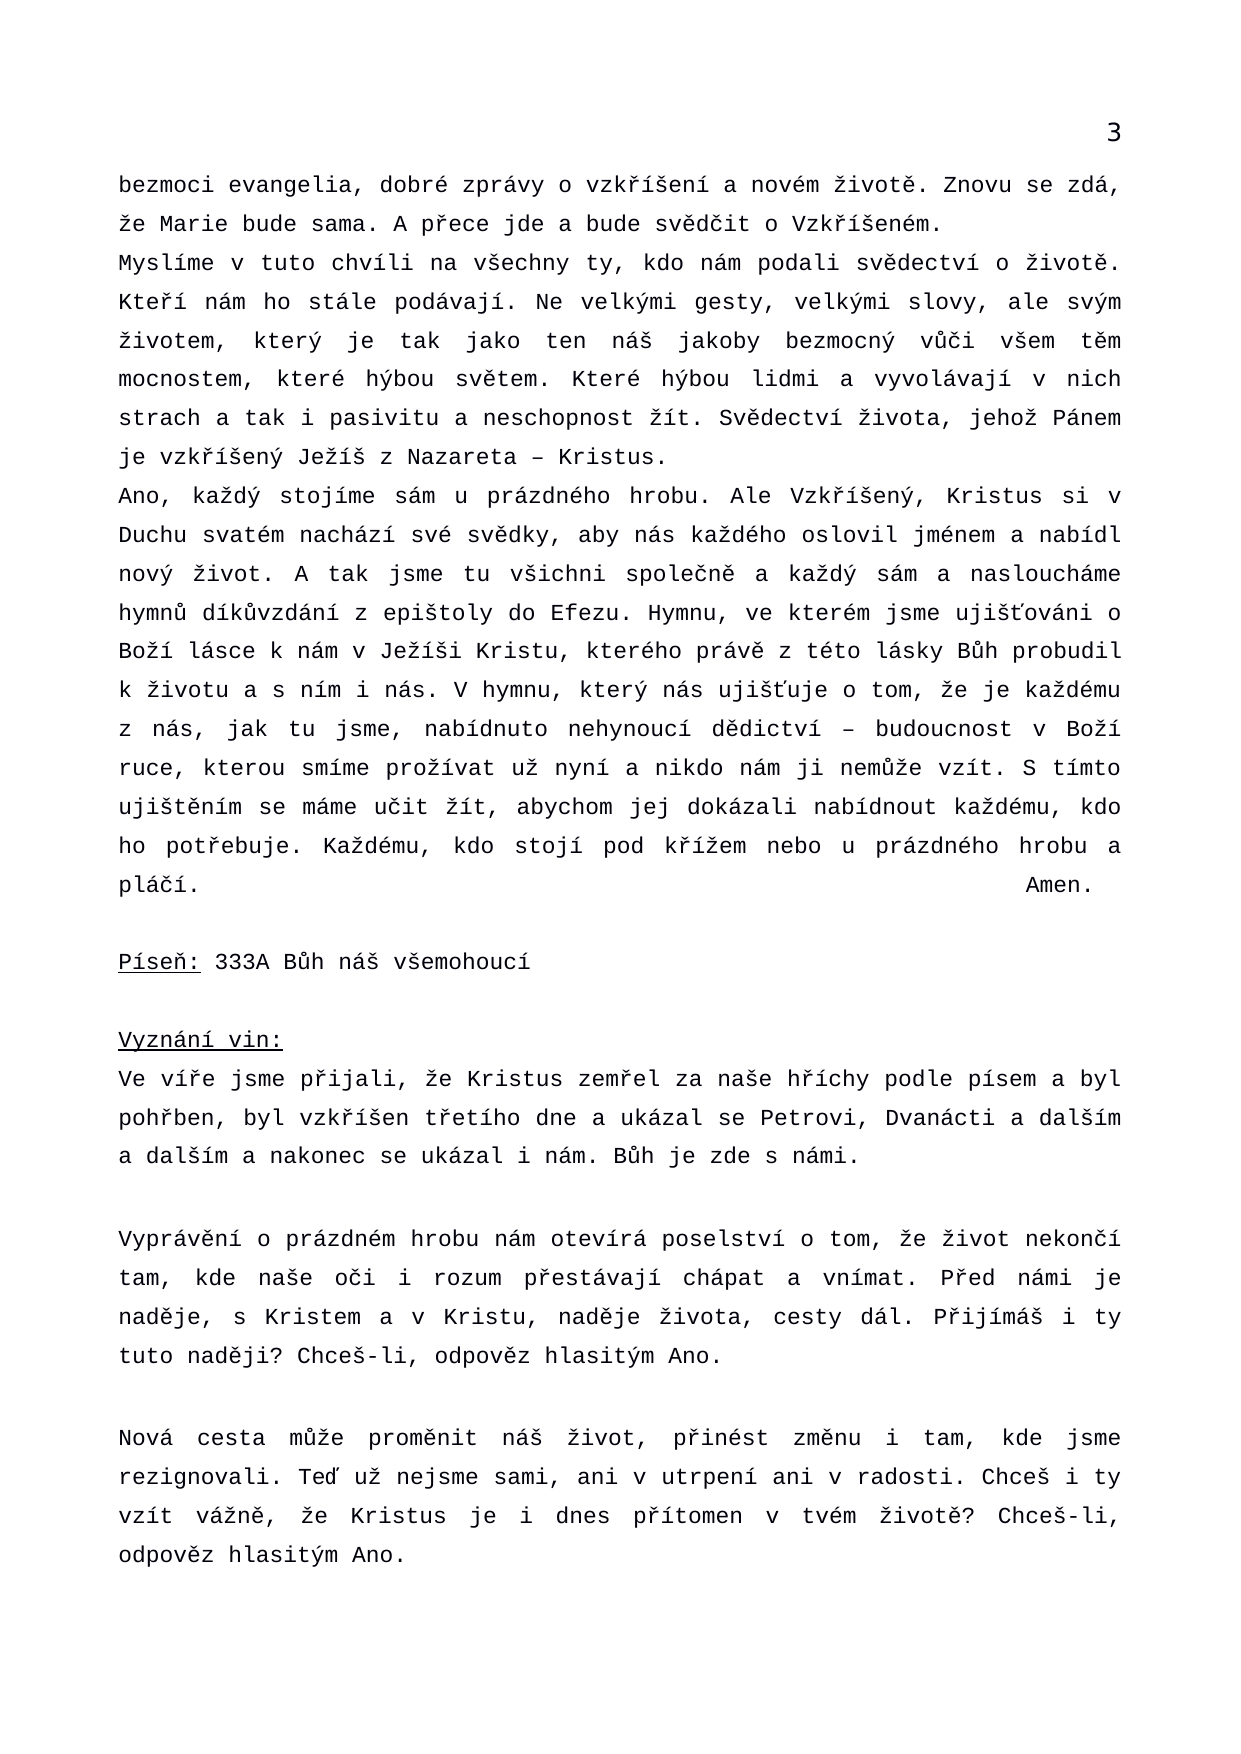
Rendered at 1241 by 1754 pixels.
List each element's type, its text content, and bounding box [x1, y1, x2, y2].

text Ano, každý stojíme sám u prázdného hrobu. Ale Vzkříšený, Kristus si v Duchu svatém nachází své svědky, aby nás každého oslovil jménem a nabídl nový život. A tak jsme tu všichni společně a každý sám a nasloucháme hymnů díkůvzdání z epištoly do Efezu. Hymnu, ve kterém jsme ujišťováni o Boží lásce k nám v Ježíši Kristu, kterého právě z této lásky Bůh probudil k životu a s ním i nás. V hymnu, který nás ujišťuje o tom, že je každému z nás, jak tu jsme, nabídnuto nehynoucí dědictví – budoucnost v Boží ruce, kterou smíme prožívat už nyní a nikdo nám ji nemůže vzít. S tímto ujištěním se máme učit žít, abychom jej dokázali nabídnout každému, kdo ho potřebuje. Každému, kdo stojí pod křížem nebo u prázdného hrobu a pláčí. Amen. [118, 484, 1122, 899]
text Ve víře jsme přijali, že Kristus zemřel za naše hříchy podle písem a byl pohřben, byl vzkříšen třetího dne a ukázal se Petrovi, Dvanácti a dalším a dalším a nakonec se ukázal i nám. Bůh je zde s námi. [118, 1067, 1122, 1171]
text Myslíme v tuto chvíli na všechny ty, kdo nám podali svědectví o životě. Kteří nám ho stále podávají. Ne velkými gesty, velkými slovy, ale svým životem, který je tak jako ten náš jakoby bezmocný vůči všem těm mocnostem, které hýbou světem. Které hýbou lidmi a vyvolávají v nich strach a tak i pasivitu a neschopnost žít. Svědectví života, jehož Pánem je vzkříšený Ježíš z Nazareta – Kristus. [118, 251, 1122, 471]
text Vyznání vin: [118, 1028, 1122, 1054]
text bezmoci evangelia, dobré zprávy o vzkříšení a novém životě. Znovu se zdá, že Marie bude sama. A přece jde a bude svědčit o Vzkříšeném. [118, 173, 1122, 238]
text Nová cesta může proměnit náš život, přinést změnu i tam, kde jsme rezignovali. Teď už nejsme sami, ani v utrpení ani v radosti. Chceš i ty vzít vážně, že Kristus je i dnes přítomen v tvém životě? Chceš-li, odpověz hlasitým Ano. [118, 1427, 1122, 1569]
text Píseň: 333A Bůh náš všemohoucí [118, 951, 1122, 977]
text Vyprávění o prázdném hrobu nám otevírá poselství o tom, že život nekončí tam, kde naše oči i rozum přestávají chápat a vnímat. Před námi je naděje, s Kristem a v Kristu, naděje života, cesty dál. Přijímáš i ty tuto naději? Chceš-li, odpověz hlasitým Ano. [118, 1227, 1122, 1370]
